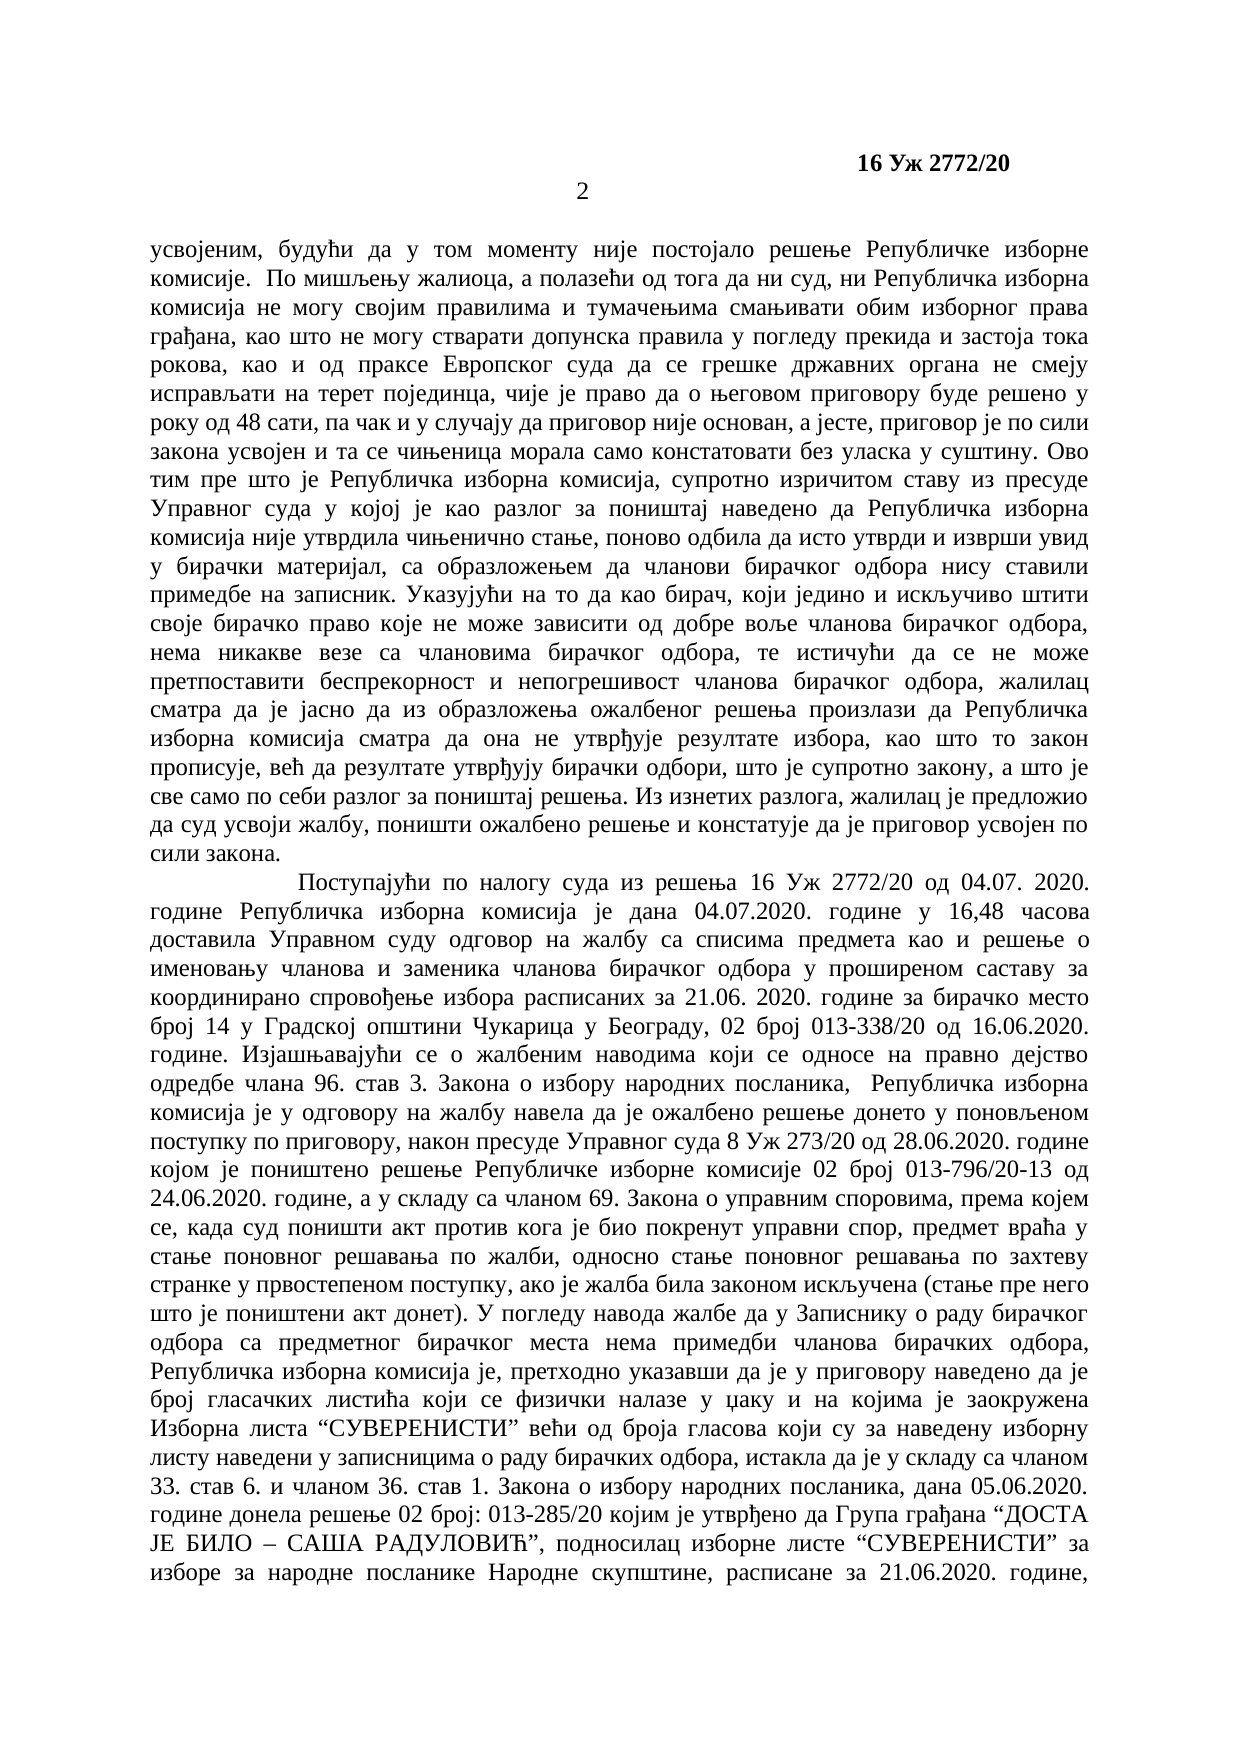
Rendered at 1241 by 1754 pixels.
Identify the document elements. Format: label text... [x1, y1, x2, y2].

text усвојеним, будући да у том моменту није постојало решење Републичке изборне комисије. По мишљењу жалиоца, а полазећи од тога да ни суд, ни Републичка изборна комисија не могу својим правилима и тумачењима смањивати обим изборног права грађана, као што не могу стварати допунска правила у погледу прекида и застоја тока рокова, као и од праксе Европског суда да се грешке државних органа не смеју исправљати на терет појединца, чије је право да о његовом приговору буде решено у року од 48 сати, па чак и у случају да приговор није основан, а јесте, приговор је по сили закона усвојен и та се чињеница морала само констатовати без уласка у суштину. Ово тим пре што је Републичка изборна комисија, супротно изричитом ставу из пресуде Управног суда у којој је као разлог за поништај наведено да Републичка изборна комисија није утврдила чињенично стање, поново одбила да исто утврди и изврши увид у бирачки материјал, са образложењем да чланови бирачког одбора нису ставили примедбе на записник. Указујући на то да као бирач, који једино и искључиво штити своје бирачко право које не може зависити од добре воље чланова бирачког одбора, нема никакве везе са члановима бирачког одбора, те истичући да се не може претпоставити беспрекорност и непогрешивост чланова бирачког одбора, жалилац сматра да је јасно да из образложења ожалбеног решења произлази да Републичка изборна комисија сматра да она не утврђује резултате избора, као што то закон прописује, већ да резултате утврђују бирачки одбори, што је супротно закону, а што је све само по себи разлог за поништај решења. Из изнетих разлога, жалилац је предложио да суд усвоји жалбу, поништи ожалбено решење и констатује да је приговор усвојен по сили закона. [150, 234, 1090, 867]
text Поступајући по налогу суда из решења 16 Уж 2772/20 од 04.07. 2020. године Републичка изборна комисија је дана 04.07.2020. године у 16,48 часова доставила Управном суду одговор на жалбу са списима предмета као и решење о именовању чланова и заменика чланова бирачког одбора у проширеном саставу за координирано спровођење избора расписаних за 21.06. 2020. године за бирачко место број 14 у Градској општини Чукарица у Београду, 02 број 013-338/20 од 16.06.2020. године. Изјашњавајући се о жалбеним наводима који се односе на правно дејство одредбе члана 96. став 3. Закона о избору народних посланика, Републичка изборна комисија је у одговору на жалбу навела да је ожалбено решење донето у поновљеном поступку по приговору, након пресуде Управног суда 8 Уж 273/20 од 28.06.2020. године којом је поништено решење Републичке изборне комисије 02 број 013-796/20-13 од 24.06.2020. године, а у складу са чланом 69. Закона о управним споровима, према којем се, када суд поништи акт против кога је био покренут управни спор, предмет враћа у стање поновног решавања по жалби, односно стање поновног решавања по захтеву странке у првостепеном поступку, ако је жалба била законом искључена (стање пре него што је поништени акт донет). У погледу навода жалбе да у Записнику о раду бирачког одбора са предметног бирачког места нема примедби чланова бирачких одбора, Републичка изборна комисија је, претходно указавши да је у приговору наведено да је број гласачких листића који се физички налазе у џаку и на којима је заокружена Изборна листа “СУВЕРЕНИСТИ” већи од броја гласова који су за наведену изборну листу наведени у записницима о раду бирачких одбора, истакла да је у складу са чланом 33. став 6. и чланом 36. став 1. Закона о избору народних посланика, дана 05.06.2020. године донела решење 02 број: 013-285/20 којим је утврђено да Група грађана “ДОСТА ЈЕ БИЛО – САША РАДУЛОВИЋ”, подносилац изборне листе “СУВЕРЕНИСТИ” за изборе за народне посланике Народне скупштине, расписане за 21.06.2020. године, [150, 867, 1090, 1586]
